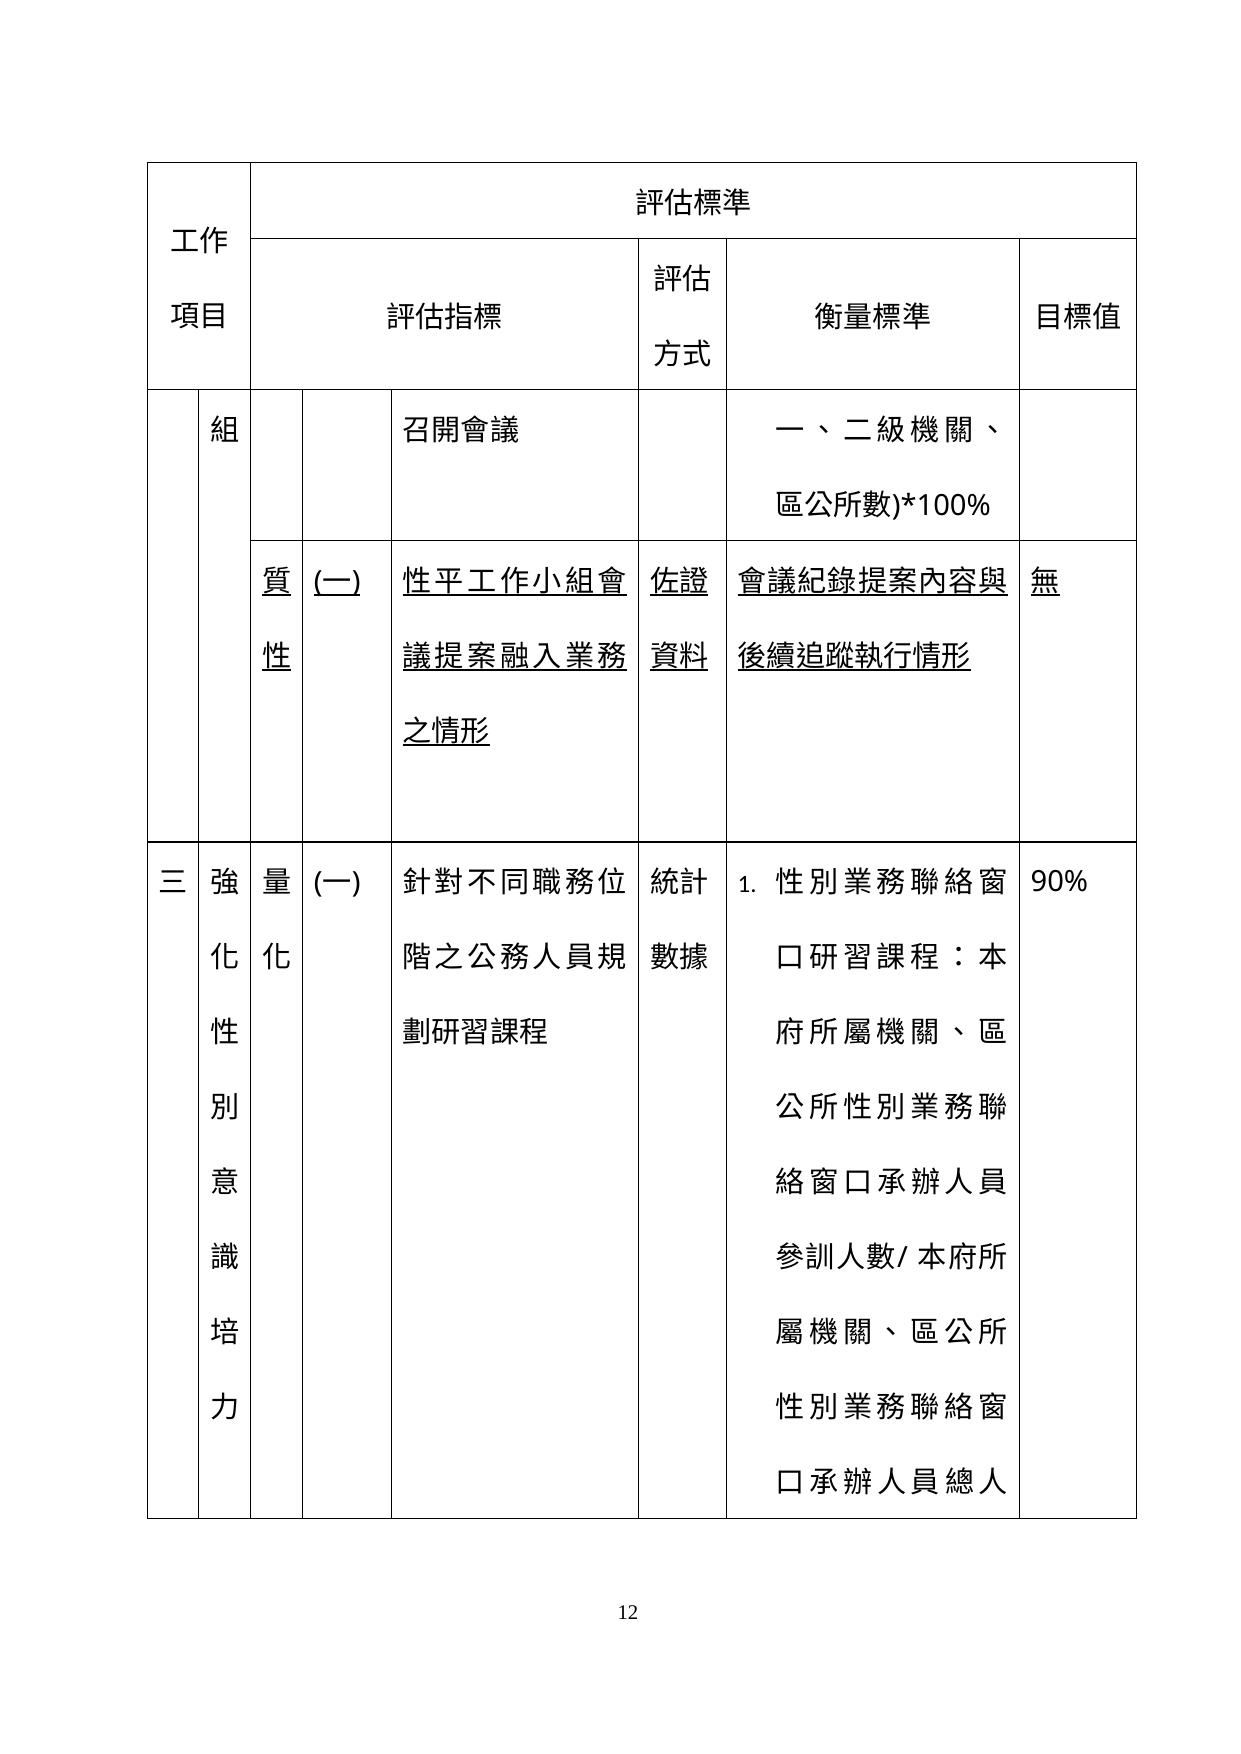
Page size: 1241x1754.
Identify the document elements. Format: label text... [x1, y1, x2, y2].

table_cell 統計數據 [639, 843, 726, 1517]
table_cell 性平工作小組會議提案融入業務之情形 [392, 541, 638, 841]
table_cell [303, 390, 391, 540]
table_cell 一、二級機關、區公所數)*100% [727, 390, 1019, 540]
table_cell 90% [1020, 843, 1136, 1517]
table_cell 衡量標準 [727, 239, 1019, 389]
table_cell 質性 [251, 541, 302, 841]
table_cell 強化性別意識培力 [199, 843, 250, 1517]
table_header 評估標準 [251, 163, 1136, 238]
table_cell 目標值 [1020, 239, 1136, 389]
table_cell (一) [303, 541, 391, 841]
table_cell 量化 [251, 843, 302, 1517]
table_cell 召開會議 [392, 390, 638, 540]
table_cell (一) [303, 843, 391, 1517]
table_cell 評估指標 [251, 239, 638, 389]
table_cell 三 [148, 843, 198, 1517]
table_cell 組 [199, 390, 250, 841]
table_cell [251, 390, 302, 540]
table_cell 會議紀錄提案內容與後續追蹤執行情形 [727, 541, 1019, 841]
table_cell 評估方式 [639, 239, 726, 389]
table_cell 性別業務聯絡窗口研習課程：本府所屬機關、區公所性別業務聯絡窗口承辦人員參訓人數/ 本府所屬機關、區公所性別業務聯絡窗口承辦人員總人 [727, 843, 1019, 1517]
table_cell 佐證資料 [639, 541, 726, 841]
table_cell 針對不同職務位階之公務人員規劃研習課程 [392, 843, 638, 1517]
table_cell [1020, 390, 1136, 540]
table_cell 無 [1020, 541, 1136, 841]
table_header 工作項目 [148, 163, 250, 389]
table_cell [639, 390, 726, 540]
table_cell [148, 390, 198, 841]
